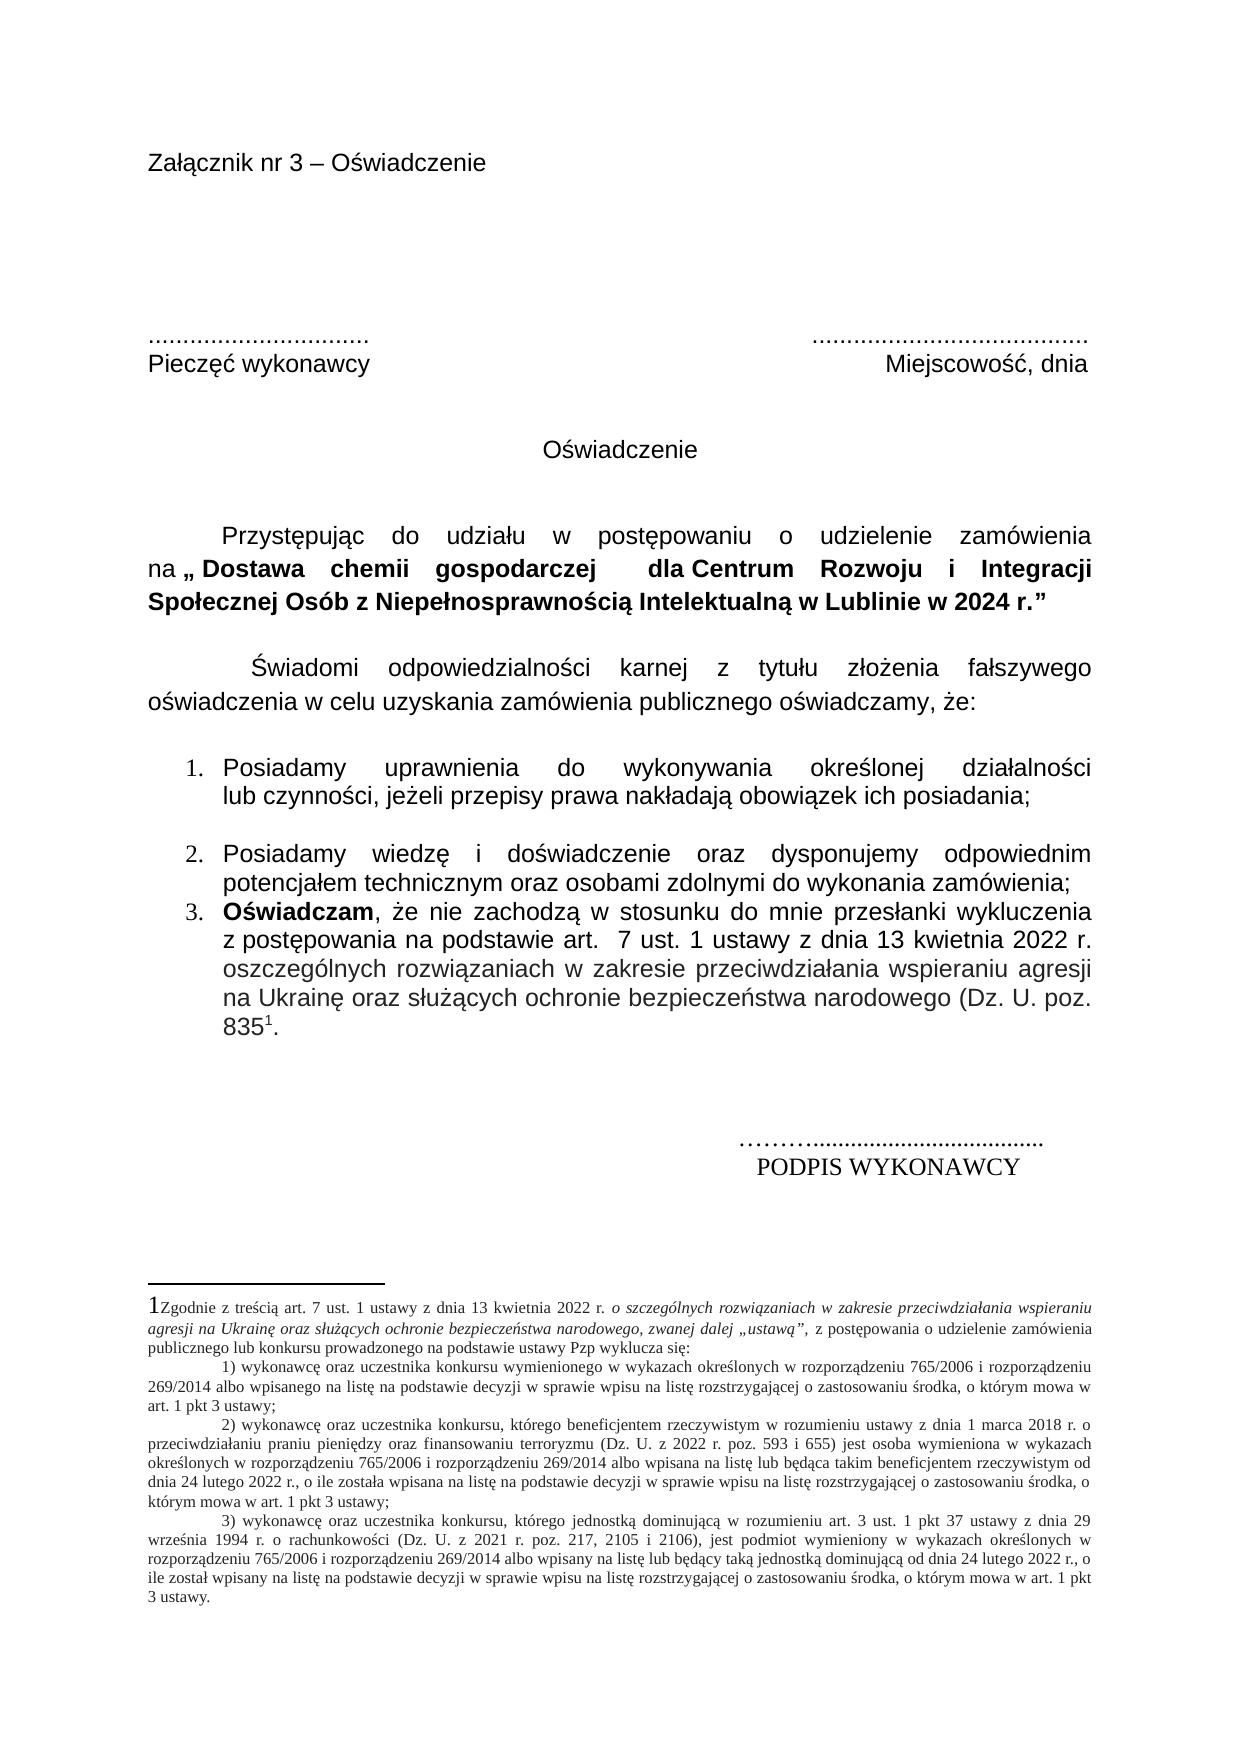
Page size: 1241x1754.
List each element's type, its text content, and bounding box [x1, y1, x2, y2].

list 2) wykonawcę oraz uczestnika konkursu, którego beneficjentem rzeczywistym w rozumieniu ustawy z dnia 1 marca 2018 r. o przeciwdziałaniu praniu pieniędzy oraz finansowaniu terroryzmu (Dz. U. z 2022 r. poz. 593 i 655) jest osoba wymieniona w wykazach określonych w rozporządzeniu 765/2006 i rozporządzeniu 269/2014 albo wpisana na listę lub będąca takim beneficjentem rzeczywistym od dnia 24 lutego 2022 r., o ile została wpisana na listę na podstawie decyzji w sprawie wpisu na listę rozstrzygającej o zastosowaniu środka, o którym mowa w art. 1 pkt 3 ustawy; [148, 1415, 1093, 1511]
text Pieczęć wykonawcy Miejscowość, dnia [148, 349, 1093, 378]
text Oświadczenie [148, 435, 1093, 464]
list ………..................................... [664, 1123, 1093, 1152]
list 3) wykonawcę oraz uczestnika konkursu, którego jednostką dominującą w rozumieniu art. 3 ust. 1 pkt 37 ustawy z dnia 29 września 1994 r. o rachunkowości (Dz. U. z 2021 r. poz. 217, 2105 i 2106), jest podmiot wymieniony w wykazach określonych w rozporządzeniu 765/2006 i rozporządzeniu 269/2014 albo wpisany na listę lub będący taką jednostką dominującą od dnia 24 lutego 2022 r., o ile został wpisany na listę na podstawie decyzji w sprawie wpisu na listę rozstrzygającej o zastosowaniu środka, o którym mowa w art. 1 pkt 3 ustawy. [148, 1511, 1093, 1606]
text Załącznik nr 3 – Oświadczenie [148, 148, 1093, 176]
list 1) wykonawcę oraz uczestnika konkursu wymienionego w wykazach określonych w rozporządzeniu 765/2006 i rozporządzeniu 269/2014 albo wpisanego na listę na podstawie decyzji w sprawie wpisu na listę rozstrzygającej o zastosowaniu środka, o którym mowa w art. 1 pkt 3 ustawy; [148, 1357, 1093, 1415]
list PODPIS WYKONAWCY [664, 1152, 1093, 1180]
list Zgodnie z treścią art. 7 ust. 1 ustawy z dnia 13 kwietnia 2022 r. o szczególnych rozwiązaniach w zakresie przeciwdziałania wspieraniu agresji na Ukrainę oraz służących ochronie bezpieczeństwa narodowego, zwanej dalej „ustawą”, z postępowania o udzielenie zamówienia publicznego lub konkursu prowadzonego na podstawie ustawy Pzp wyklucza się: [148, 1290, 1093, 1357]
list Posiadamy uprawnienia do wykonywania określonej działalności lub czynności, jeżeli przepisy prawa nakładają obowiązek ich posiadania; [185, 752, 1093, 810]
text ................................ ........................................ [148, 320, 1093, 349]
text Świadomi odpowiedzialności karnej z tytułu złożenia fałszywego oświadczenia w celu uzyskania zamówienia publicznego oświadczamy, że: [148, 653, 1093, 715]
text Przystępując do udziału w postępowaniu o udzielenie zamówienia na „ Dostawa chemii gospodarczej dla Centrum Rozwoju i Integracji Społecznej Osób z Niepełnosprawnością Intelektualną w Lublinie w 2024 r.” [148, 521, 1093, 616]
list Oświadczam, że nie zachodzą w stosunku do mnie przesłanki wykluczenia z postępowania na podstawie art. 7 ust. 1 ustawy z dnia 13 kwietnia 2022 r. oszczególnych rozwiązaniach w zakresie przeciwdziałania wspieraniu agresji na Ukrainę oraz służących ochronie bezpieczeństwa narodowego (Dz. U. poz. 835. [185, 896, 1093, 1040]
list Posiadamy wiedzę i doświadczenie oraz dysponujemy odpowiednim potencjałem technicznym oraz osobami zdolnymi do wykonania zamówienia; [185, 839, 1093, 896]
